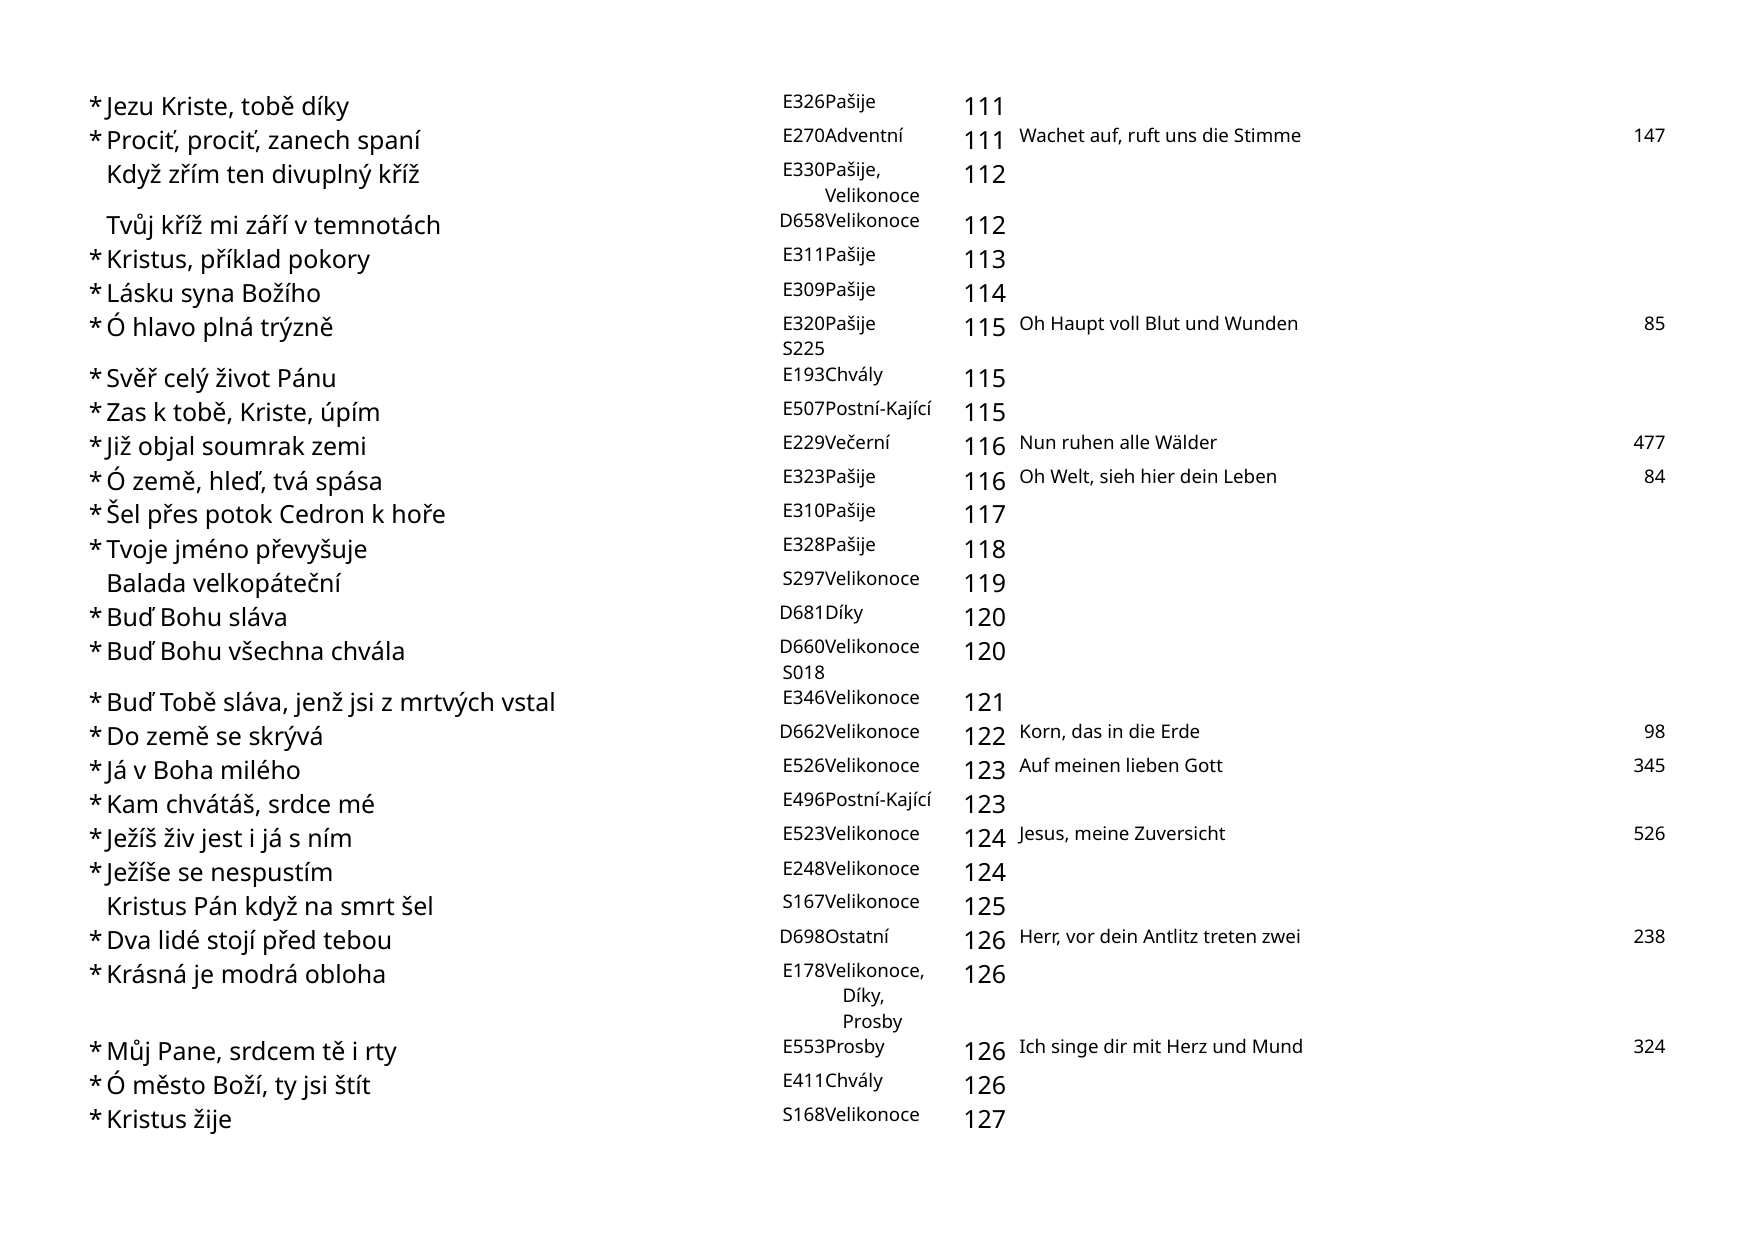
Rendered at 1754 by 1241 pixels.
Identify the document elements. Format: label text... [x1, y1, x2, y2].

table_cell * [89, 923, 106, 957]
table_cell Buď Tobě sláva, jenž jsi z mrtvých vstal [106, 685, 769, 718]
table_cell [1006, 429, 1019, 463]
table_cell [1019, 685, 1619, 718]
table_cell E193 [769, 361, 825, 395]
table_cell * [89, 685, 106, 718]
table_cell E496 [769, 787, 825, 821]
table_cell Prociť, prociť, zanech spaní [106, 123, 769, 157]
table_cell E526 [769, 753, 825, 787]
table_cell 84 [1619, 463, 1665, 497]
table_cell 116 [944, 429, 1006, 463]
table_cell 127 [944, 1102, 1006, 1136]
table_cell 116 [944, 463, 1006, 497]
table_cell Ježíše se nespustím [106, 855, 769, 889]
table_cell [1619, 957, 1665, 1033]
table_cell E523 [769, 821, 825, 855]
table_cell * [89, 429, 106, 463]
table_cell 126 [944, 1068, 1006, 1102]
table_cell E328 [769, 531, 825, 565]
table_cell Díky [825, 599, 944, 633]
table_cell D660 S018 [769, 634, 825, 684]
table_cell 126 [944, 957, 1006, 1033]
table_cell Chvály [825, 1068, 944, 1102]
table_cell * [89, 361, 106, 395]
table_cell [1019, 208, 1619, 242]
table_cell [1019, 565, 1619, 599]
table_cell E309 [769, 276, 825, 310]
table_cell 147 [1619, 123, 1665, 157]
table_cell Pašije [825, 242, 944, 276]
table_cell [1019, 787, 1619, 821]
table_cell E320 S225 [769, 310, 825, 361]
table_cell Lásku syna Božího [106, 276, 769, 310]
table_cell E178 [769, 957, 825, 1033]
table_cell [1619, 157, 1665, 208]
table_cell Chvály [825, 361, 944, 395]
table_cell [1619, 599, 1665, 633]
table_cell [1019, 1102, 1619, 1136]
table_cell S167 [769, 889, 825, 923]
table_cell E553 [769, 1034, 825, 1068]
table_cell Pašije, Velikonoce [825, 157, 944, 208]
table_cell [89, 889, 106, 923]
table_cell 114 [944, 276, 1006, 310]
table_cell * [89, 395, 106, 429]
table_cell Postní-Kající [825, 395, 944, 429]
table_cell [1619, 855, 1665, 889]
table_cell Šel přes potok Cedron k hoře [106, 497, 769, 531]
table_cell [1019, 531, 1619, 565]
table_cell * [89, 719, 106, 753]
table_cell [1006, 634, 1019, 684]
table_cell [1619, 276, 1665, 310]
table_cell [89, 565, 106, 599]
table_cell Herr, vor dein Antlitz treten zwei [1019, 923, 1619, 957]
table_cell [1006, 923, 1019, 957]
table_cell [89, 208, 106, 242]
table_cell [1006, 310, 1019, 361]
table_cell [1619, 208, 1665, 242]
table_cell 526 [1619, 821, 1665, 855]
table_cell * [89, 531, 106, 565]
table_cell S168 [769, 1102, 825, 1136]
table_cell E326 [769, 89, 825, 123]
table_cell [1619, 685, 1665, 718]
table_cell E323 [769, 463, 825, 497]
table_cell [1019, 242, 1619, 276]
table_cell Kristus Pán když na smrt šel [106, 889, 769, 923]
table_cell [1006, 685, 1019, 718]
table_cell Postní-Kající [825, 787, 944, 821]
table_cell Ježíš živ jest i já s ním [106, 821, 769, 855]
table_cell [89, 157, 106, 208]
table_cell E411 [769, 1068, 825, 1102]
table_cell [1006, 208, 1019, 242]
table_cell Kristus žije [106, 1102, 769, 1136]
table_cell [1019, 1068, 1619, 1102]
table_cell * [89, 599, 106, 633]
table_cell Dva lidé stojí před tebou [106, 923, 769, 957]
table_cell Ich singe dir mit Herz und Mund [1019, 1034, 1619, 1068]
table_cell [1006, 531, 1019, 565]
table_cell Velikonoce [825, 208, 944, 242]
table_cell Krásná je modrá obloha [106, 957, 769, 1033]
table_cell * [89, 463, 106, 497]
table_cell * [89, 497, 106, 531]
table_cell Jezu Kriste, tobě díky [106, 89, 769, 123]
table_cell D681 [769, 599, 825, 633]
table_cell Jesus, meine Zuversicht [1019, 821, 1619, 855]
table_cell Velikonoce [825, 855, 944, 889]
table_cell [1006, 242, 1019, 276]
table_cell [1019, 889, 1619, 923]
table_cell [1006, 361, 1019, 395]
table_cell [1006, 463, 1019, 497]
table_cell 477 [1619, 429, 1665, 463]
table_cell [1019, 957, 1619, 1033]
table_cell [1619, 531, 1665, 565]
table_cell Wachet auf, ruft uns die Stimme [1019, 123, 1619, 157]
table_cell Pašije [825, 89, 944, 123]
table_cell [1006, 89, 1019, 123]
table_cell [1019, 395, 1619, 429]
table_cell [1619, 1068, 1665, 1102]
table_cell Ó hlavo plná trýzně [106, 310, 769, 361]
table_cell Večerní [825, 429, 944, 463]
table_cell Já v Boha milého [106, 753, 769, 787]
table_cell 112 [944, 157, 1006, 208]
table_cell Když zřím ten divuplný kříž [106, 157, 769, 208]
table_cell 123 [944, 753, 1006, 787]
table_cell * [89, 753, 106, 787]
table_cell * [89, 821, 106, 855]
table_cell 124 [944, 855, 1006, 889]
table_cell * [89, 855, 106, 889]
table_cell Ó země, hleď, tvá spása [106, 463, 769, 497]
table_cell [1006, 957, 1019, 1033]
table_cell [1006, 889, 1019, 923]
table_cell Nun ruhen alle Wälder [1019, 429, 1619, 463]
table_cell Zas k tobě, Kriste, úpím [106, 395, 769, 429]
table_cell [1619, 89, 1665, 123]
table_cell [1006, 855, 1019, 889]
table_cell Tvoje jméno převyšuje [106, 531, 769, 565]
table_cell Buď Bohu sláva [106, 599, 769, 633]
table_cell 85 [1619, 310, 1665, 361]
table_cell * [89, 634, 106, 684]
table_cell Balada velkopáteční [106, 565, 769, 599]
table_cell * [89, 1102, 106, 1136]
table_cell Prosby [825, 1034, 944, 1068]
table_cell Ó město Boží, ty jsi štít [106, 1068, 769, 1102]
table_cell * [89, 1034, 106, 1068]
table_cell Svěř celý život Pánu [106, 361, 769, 395]
table_cell Velikonoce [825, 634, 944, 684]
table_cell Ostatní [825, 923, 944, 957]
table_cell [1619, 242, 1665, 276]
table_cell Velikonoce [825, 565, 944, 599]
table_cell Velikonoce [825, 821, 944, 855]
table_cell Velikonoce [825, 753, 944, 787]
table_cell 238 [1619, 923, 1665, 957]
table_cell Do země se skrývá [106, 719, 769, 753]
table_cell Pašije [825, 497, 944, 531]
table_cell Pašije [825, 531, 944, 565]
table_cell D662 [769, 719, 825, 753]
table_cell 122 [944, 719, 1006, 753]
table_cell [1619, 889, 1665, 923]
table_cell E330 [769, 157, 825, 208]
table_cell [1019, 276, 1619, 310]
table_cell 118 [944, 531, 1006, 565]
table_cell Pašije [825, 276, 944, 310]
table_cell E248 [769, 855, 825, 889]
table_cell 121 [944, 685, 1006, 718]
table_cell [1019, 634, 1619, 684]
table_cell Velikonoce [825, 1102, 944, 1136]
table_cell E270 [769, 123, 825, 157]
table_cell Velikonoce, Díky, Prosby [825, 957, 944, 1033]
table_cell Buď Bohu všechna chvála [106, 634, 769, 684]
table_cell Tvůj kříž mi září v temnotách [106, 208, 769, 242]
table_cell 119 [944, 565, 1006, 599]
table_cell Velikonoce [825, 719, 944, 753]
table_cell 111 [944, 123, 1006, 157]
table_cell Korn, das in die Erde [1019, 719, 1619, 753]
table_cell D658 [769, 208, 825, 242]
table_cell Velikonoce [825, 685, 944, 718]
table_cell 115 [944, 395, 1006, 429]
table_cell [1006, 1034, 1019, 1068]
table_cell [1006, 497, 1019, 531]
table_cell * [89, 89, 106, 123]
table_cell [1006, 1068, 1019, 1102]
table_cell 126 [944, 1034, 1006, 1068]
table_cell [1006, 599, 1019, 633]
table_cell 115 [944, 361, 1006, 395]
table_cell 120 [944, 634, 1006, 684]
table_cell [1006, 753, 1019, 787]
table_cell E310 [769, 497, 825, 531]
table_cell * [89, 957, 106, 1033]
table_cell Auf meinen lieben Gott [1019, 753, 1619, 787]
table_cell E507 [769, 395, 825, 429]
table_cell [1006, 821, 1019, 855]
table_cell [1619, 361, 1665, 395]
table_cell E346 [769, 685, 825, 718]
table_cell 126 [944, 923, 1006, 957]
table_cell Kristus, příklad pokory [106, 242, 769, 276]
table_cell [1619, 565, 1665, 599]
table_cell * [89, 1068, 106, 1102]
table_cell [1006, 719, 1019, 753]
table_cell Pašije [825, 310, 944, 361]
table_cell [1619, 1102, 1665, 1136]
table_cell [1019, 157, 1619, 208]
table_cell 125 [944, 889, 1006, 923]
table_cell 124 [944, 821, 1006, 855]
table_cell [1006, 123, 1019, 157]
table_cell Velikonoce [825, 889, 944, 923]
table_cell * [89, 787, 106, 821]
table_cell [1619, 787, 1665, 821]
table_cell 345 [1619, 753, 1665, 787]
table_cell [1019, 497, 1619, 531]
table_cell 113 [944, 242, 1006, 276]
table_cell 324 [1619, 1034, 1665, 1068]
table_cell 120 [944, 599, 1006, 633]
table_cell [1006, 1102, 1019, 1136]
table_cell [1019, 89, 1619, 123]
table_cell D698 [769, 923, 825, 957]
table_cell 98 [1619, 719, 1665, 753]
table_cell [1006, 565, 1019, 599]
table_cell Můj Pane, srdcem tě i rty [106, 1034, 769, 1068]
table_cell Oh Welt, sieh hier dein Leben [1019, 463, 1619, 497]
table_cell 111 [944, 89, 1006, 123]
table_cell E229 [769, 429, 825, 463]
table_cell [1019, 599, 1619, 633]
table_cell [1019, 361, 1619, 395]
table_cell * [89, 276, 106, 310]
table_cell [1006, 276, 1019, 310]
table_cell [1619, 497, 1665, 531]
table_cell * [89, 310, 106, 361]
table_cell [1619, 395, 1665, 429]
table_cell Oh Haupt voll Blut und Wunden [1019, 310, 1619, 361]
table_cell [1006, 787, 1019, 821]
table_cell [1006, 157, 1019, 208]
table_cell S297 [769, 565, 825, 599]
table_cell [1019, 855, 1619, 889]
table_cell [1619, 634, 1665, 684]
table_cell Pašije [825, 463, 944, 497]
table_cell Kam chvátáš, srdce mé [106, 787, 769, 821]
table_cell [1006, 395, 1019, 429]
table_cell 115 [944, 310, 1006, 361]
table_cell * [89, 242, 106, 276]
table_cell Adventní [825, 123, 944, 157]
table_cell 112 [944, 208, 1006, 242]
table_cell E311 [769, 242, 825, 276]
table_cell * [89, 123, 106, 157]
table_cell 123 [944, 787, 1006, 821]
table_cell 117 [944, 497, 1006, 531]
table_cell Již objal soumrak zemi [106, 429, 769, 463]
